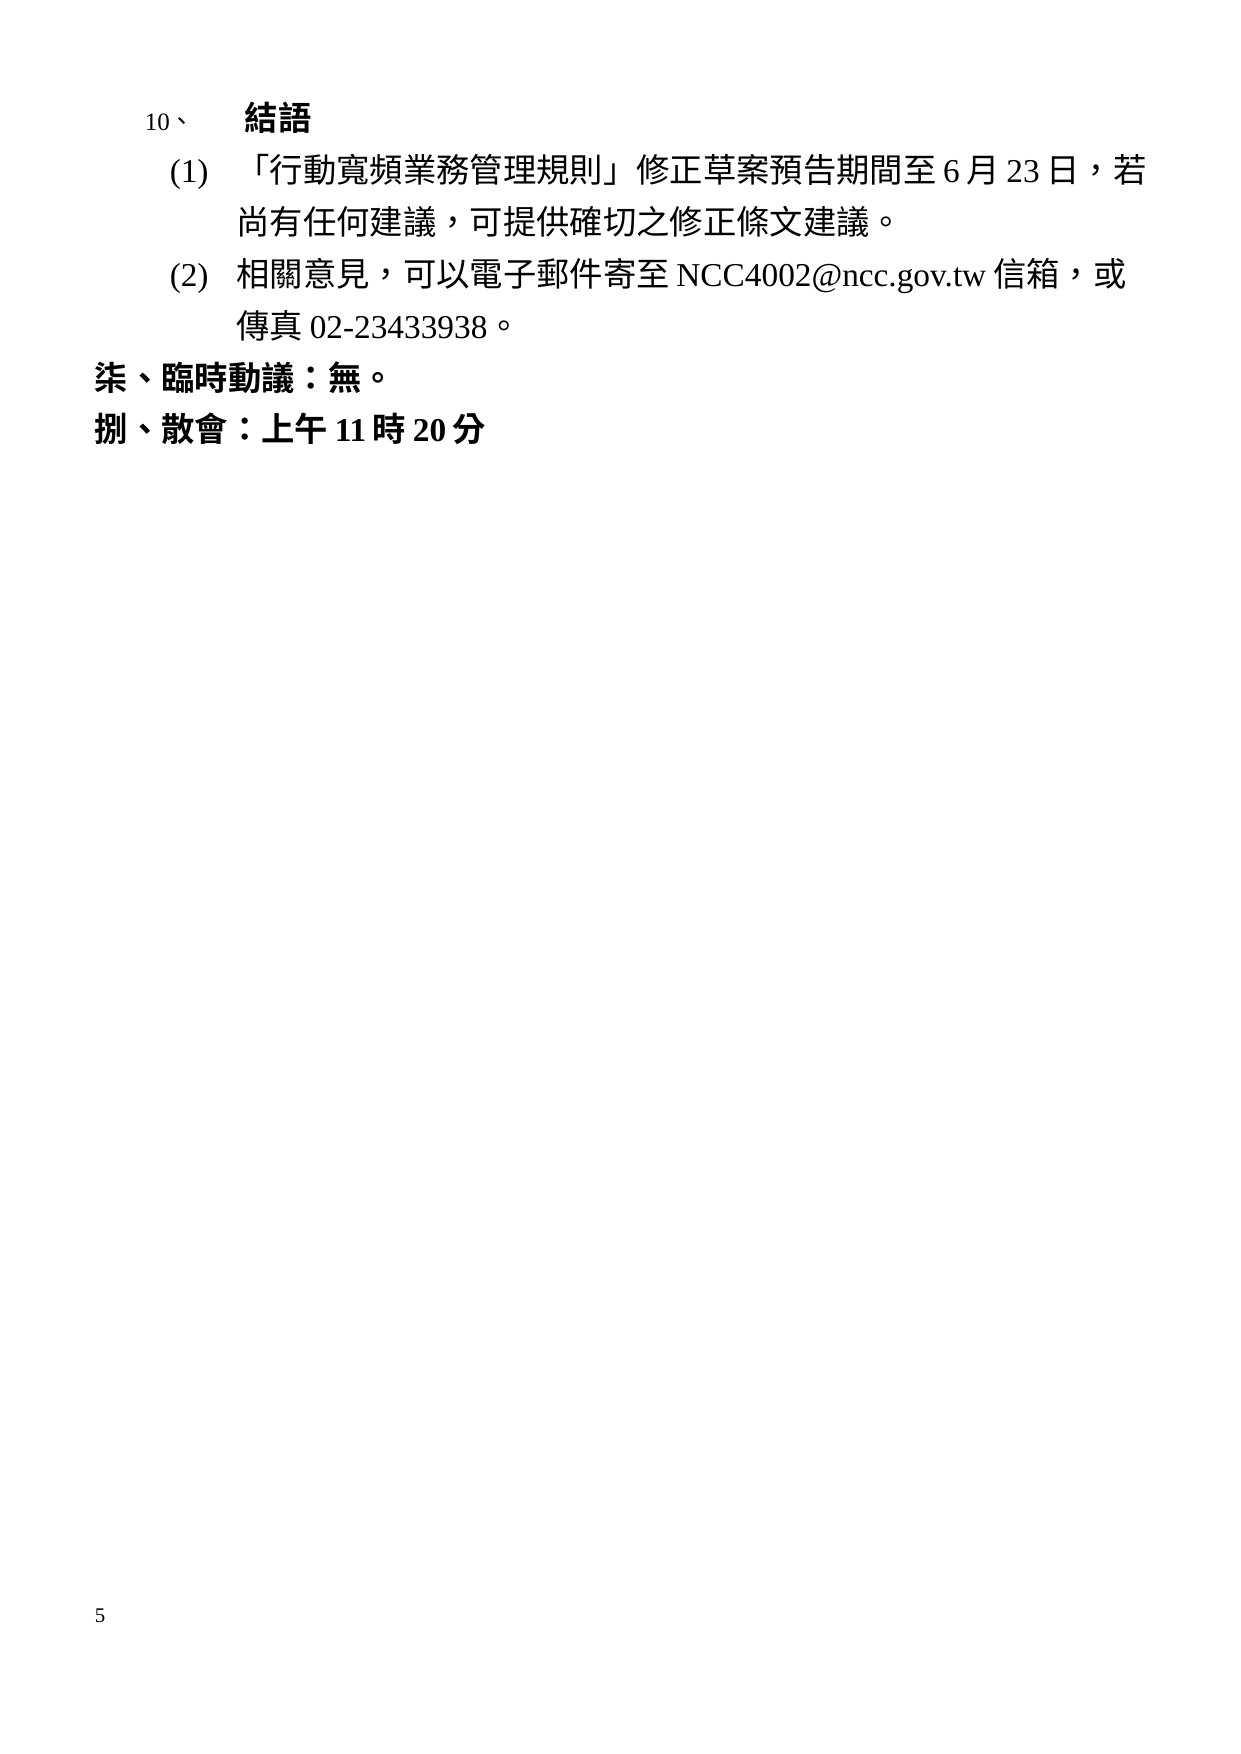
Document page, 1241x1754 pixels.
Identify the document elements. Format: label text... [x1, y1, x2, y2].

list 相關意見，可以電子郵件寄至NCC4002@ncc.gov.tw信箱，或傳真02-23433938。 [169, 245, 1152, 349]
text 柒、臨時動議：無。 [94, 349, 1152, 401]
text 捌、散會：上午11時20分 [94, 401, 1152, 451]
list 結語 [144, 89, 1152, 141]
list 「行動寬頻業務管理規則」修正草案預告期間至6月23日，若尚有任何建議，可提供確切之修正條文建議。 [169, 141, 1152, 245]
